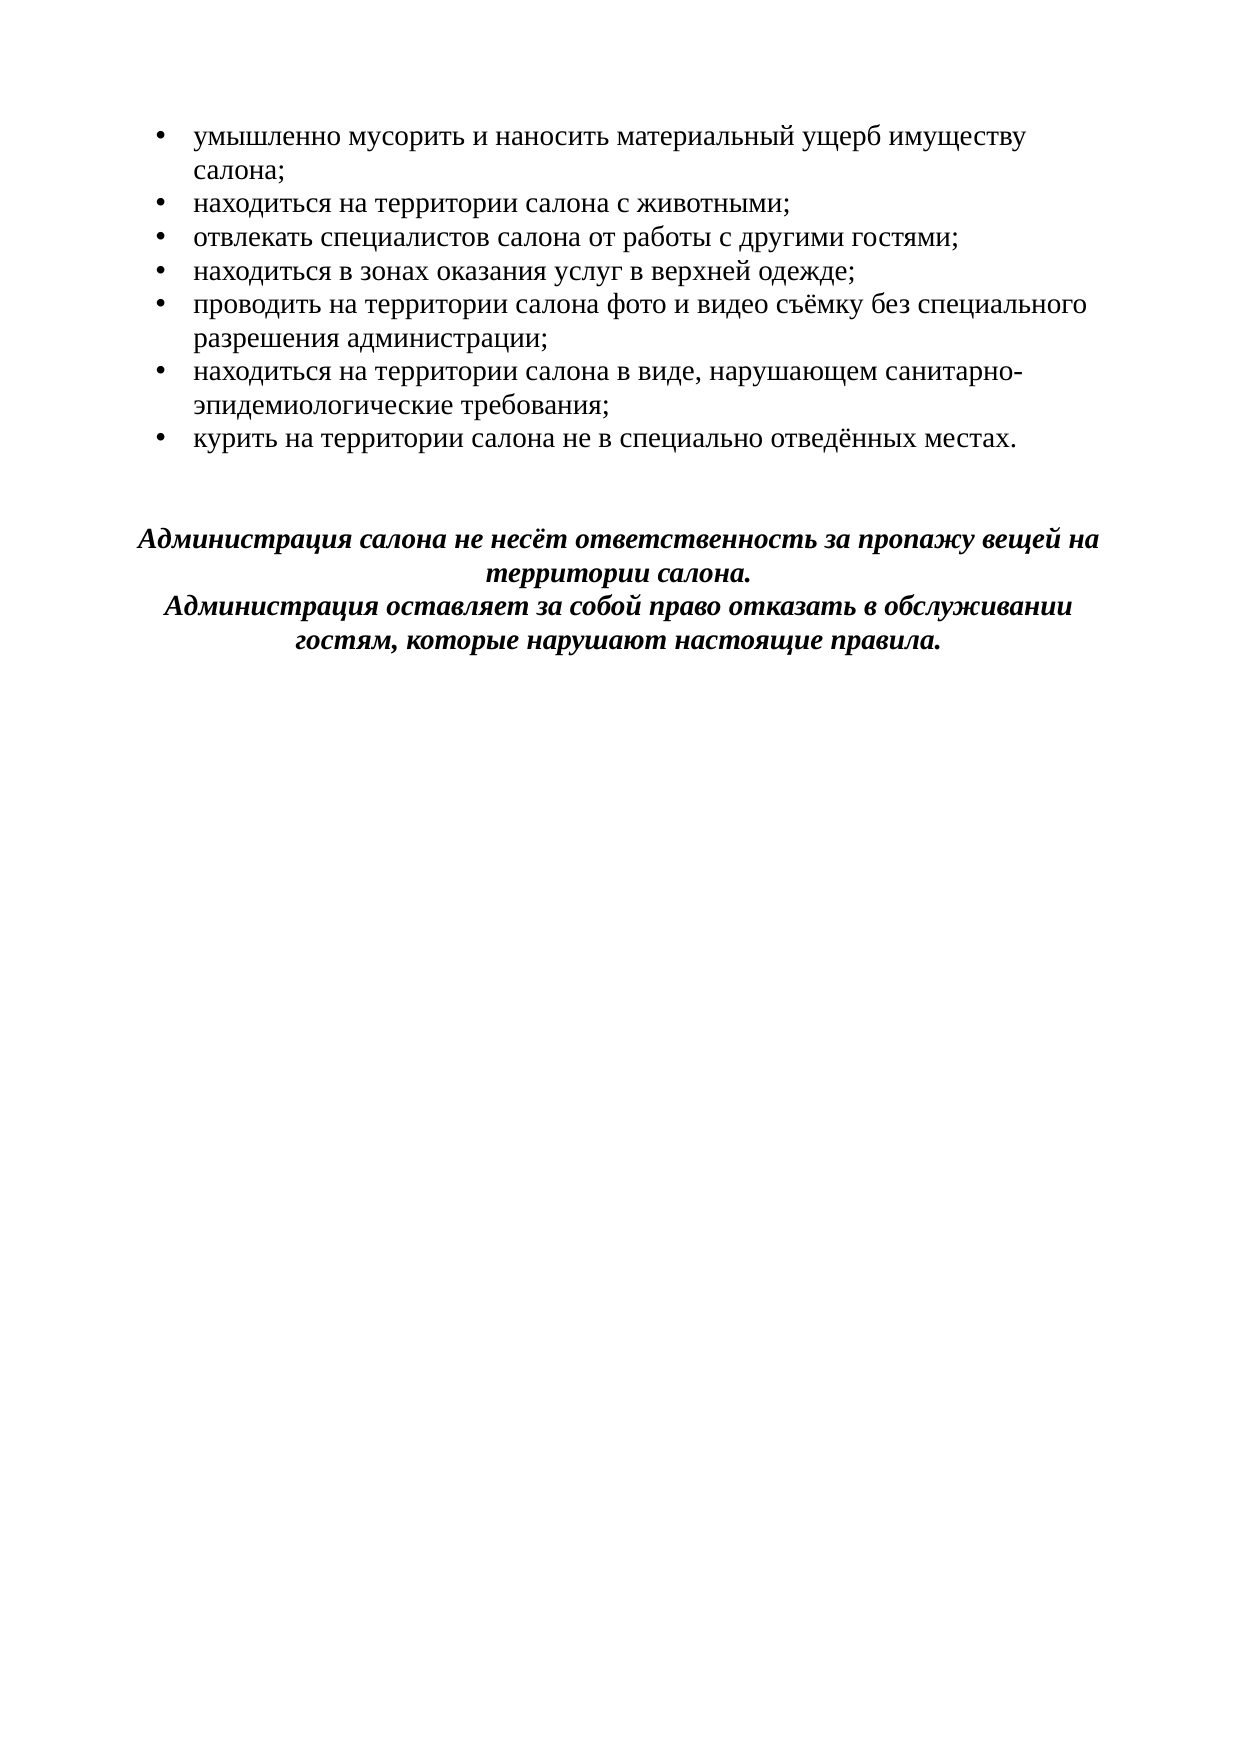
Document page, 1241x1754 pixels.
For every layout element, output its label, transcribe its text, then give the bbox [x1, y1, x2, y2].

list умышленно мусорить и наносить материальный ущерб имуществу салона; [156, 118, 1122, 185]
list находиться в зонах оказания услуг в верхней одежде; [156, 253, 1122, 286]
text Администрация салона не несёт ответственность за пропажу вещей на территории салона. [118, 521, 1122, 588]
list находиться на территории салона с животными; [156, 185, 1122, 219]
list отвлекать специалистов салона от работы с другими гостями; [156, 219, 1122, 253]
list проводить на территории салона фото и видео съёмку без специального разрешения администрации; [156, 286, 1122, 353]
list курить на территории салона не в специально отведённых местах. [156, 421, 1122, 454]
list находиться на территории салона в виде, нарушающем санитарно-эпидемиологические требования; [156, 353, 1122, 421]
text Администрация оставляет за собой право отказать в обслуживании гостям, которые нарушают настоящие правила. [118, 588, 1122, 656]
